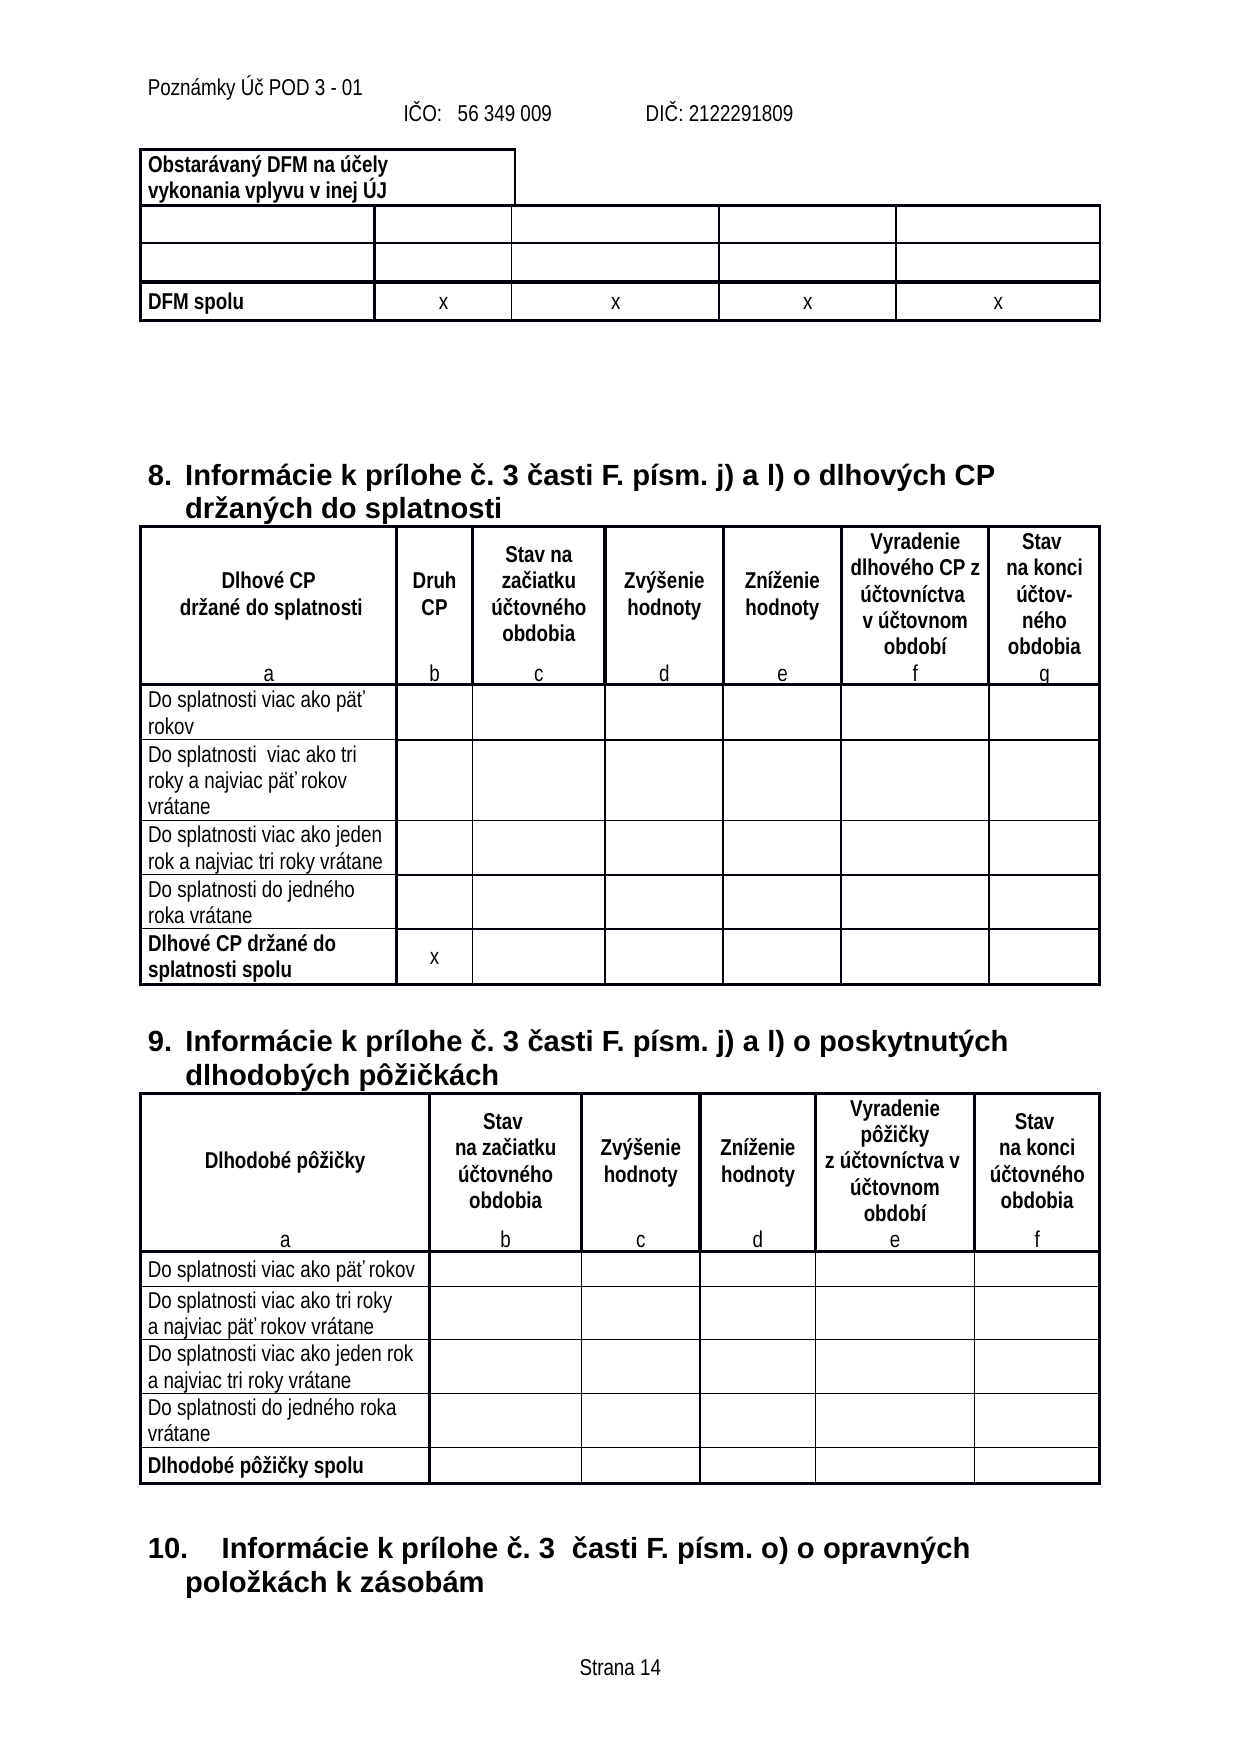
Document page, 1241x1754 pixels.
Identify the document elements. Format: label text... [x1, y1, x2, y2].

table_cell g [990, 660, 1098, 683]
table_cell b [431, 1226, 580, 1250]
table_header Zníženie hodnoty [702, 1095, 814, 1226]
table_header Stav na začiatku účtovného obdobia [474, 528, 603, 659]
table_cell c [583, 1226, 698, 1250]
table_cell [701, 1340, 815, 1393]
table_cell [975, 1448, 1098, 1482]
table_cell Do splatnosti viac ako tri roky a najviac päť rokov vrátane [142, 740, 395, 820]
table_cell [431, 1287, 581, 1339]
table_cell [473, 821, 604, 874]
table_cell [701, 1448, 815, 1482]
table_cell Do splatnosti do jedného roka vrátane [142, 1394, 428, 1447]
table_cell Do splatnosti viac ako päť rokov [142, 1253, 428, 1286]
table_cell [724, 930, 840, 982]
table_cell [582, 1394, 699, 1447]
table_cell x [897, 284, 1099, 319]
table_cell [512, 244, 718, 280]
table_cell Do splatnosti viac ako tri roky a najviac päť rokov vrátane [142, 1287, 428, 1339]
table_cell Do splatnosti do jedného roka vrátane [142, 875, 395, 928]
table_cell [512, 207, 718, 242]
table_cell [720, 207, 895, 242]
table_cell [842, 821, 988, 874]
table_cell x [398, 930, 472, 982]
table_cell [473, 876, 604, 928]
table_header Zníženie hodnoty [725, 528, 840, 659]
table_cell [701, 1287, 815, 1339]
table_header Zvýšenie hodnoty [583, 1095, 698, 1226]
table_cell [975, 1340, 1098, 1393]
table_cell d [607, 660, 722, 683]
title Informácie k prílohe č. 3 časti F. písm. j) a l) o dlhových CP držaných do splatnosti [148, 458, 1092, 525]
table_cell [990, 876, 1098, 928]
table_cell [398, 876, 472, 928]
table_cell [606, 930, 722, 982]
table_cell [606, 741, 722, 820]
table_cell [724, 821, 840, 874]
table_cell f [976, 1226, 1098, 1250]
table_header Stav na konci účtovného obdobia [976, 1095, 1098, 1226]
table_cell [990, 741, 1098, 820]
table_cell [376, 244, 511, 280]
table_header Vyradenie dlhového CP z účtovníctva v účtovnom období [843, 528, 987, 659]
table_cell DFM spolu [142, 284, 373, 319]
table_cell [816, 1287, 974, 1339]
table_cell [842, 741, 988, 820]
table_header Zvýšenie hodnoty [607, 528, 722, 659]
table_cell [975, 1394, 1098, 1447]
table_header Druh CP [398, 528, 471, 659]
table_cell [473, 741, 604, 820]
table_cell Do splatnosti viac ako jeden rok a najviac tri roky vrátane [142, 821, 395, 874]
table_header Stav na konci účtov-ného obdobia [990, 528, 1098, 659]
table_cell [897, 244, 1099, 280]
table_cell a [142, 1226, 428, 1250]
title Informácie k prílohe č. 3 časti F. písm. j) a l) o poskytnutých dlhodobých pôžičkách [148, 1024, 1092, 1092]
table_cell [990, 930, 1098, 982]
table_cell [842, 930, 988, 982]
table_cell [142, 207, 373, 242]
table_cell [990, 821, 1098, 874]
table_cell [842, 876, 988, 928]
table_cell [473, 930, 604, 982]
table_header Stav na začiatku účtovného obdobia [431, 1095, 580, 1226]
table_cell [582, 1340, 699, 1393]
table_cell [398, 686, 472, 739]
table_cell [975, 1253, 1098, 1286]
table_cell Do splatnosti viac ako jeden rok a najviac tri roky vrátane [142, 1340, 428, 1393]
table_cell x [512, 284, 718, 319]
table_cell [606, 821, 722, 874]
table_cell [473, 686, 604, 739]
table_cell Dlhodobé pôžičky spolu [142, 1448, 428, 1482]
table_cell f [843, 660, 987, 683]
table_cell [398, 741, 472, 820]
table_cell e [817, 1226, 973, 1250]
table_cell [582, 1253, 699, 1286]
table_cell [720, 244, 895, 280]
table_cell [431, 1394, 581, 1447]
table_cell Do splatnosti viac ako päť rokov [142, 686, 395, 739]
table_cell [842, 686, 988, 739]
table_cell d [702, 1226, 814, 1250]
table_cell [606, 876, 722, 928]
table_cell [724, 876, 840, 928]
table_cell [606, 686, 722, 739]
table_header Dlhové CP držané do splatnosti [142, 528, 395, 659]
table_cell [816, 1340, 974, 1393]
table_cell [701, 1394, 815, 1447]
table_cell x [720, 284, 895, 319]
table_cell [142, 244, 373, 280]
table_cell b [398, 660, 471, 683]
table_header Vyradenie pôžičky z účtovníctva v účtovnom období [817, 1095, 973, 1226]
table_cell [431, 1253, 581, 1286]
table_cell [816, 1253, 974, 1286]
table_cell [582, 1287, 699, 1339]
table_cell [376, 207, 511, 242]
table_cell a [142, 660, 395, 683]
table_cell e [725, 660, 840, 683]
table_cell [816, 1394, 974, 1447]
table_cell [724, 686, 840, 739]
table_cell [897, 207, 1099, 242]
table_cell [990, 686, 1098, 739]
table_cell Obstarávaný DFM na účely vykonania vplyvu v inej ÚJ [142, 151, 514, 203]
table_cell [816, 1448, 974, 1482]
table_cell [701, 1253, 815, 1286]
table_cell [724, 741, 840, 820]
table_cell [431, 1448, 581, 1482]
table_cell [398, 821, 472, 874]
title Informácie k prílohe č. 3 časti F. písm. o) o opravných položkách k zásobám [148, 1531, 1092, 1598]
table_cell [975, 1287, 1098, 1339]
table_cell [431, 1340, 581, 1393]
table_cell c [474, 660, 603, 683]
table_cell [582, 1448, 699, 1482]
table_cell x [376, 284, 511, 319]
table_header Dlhodobé pôžičky [142, 1095, 428, 1226]
table_cell Dlhové CP držané do splatnosti spolu [142, 929, 395, 982]
